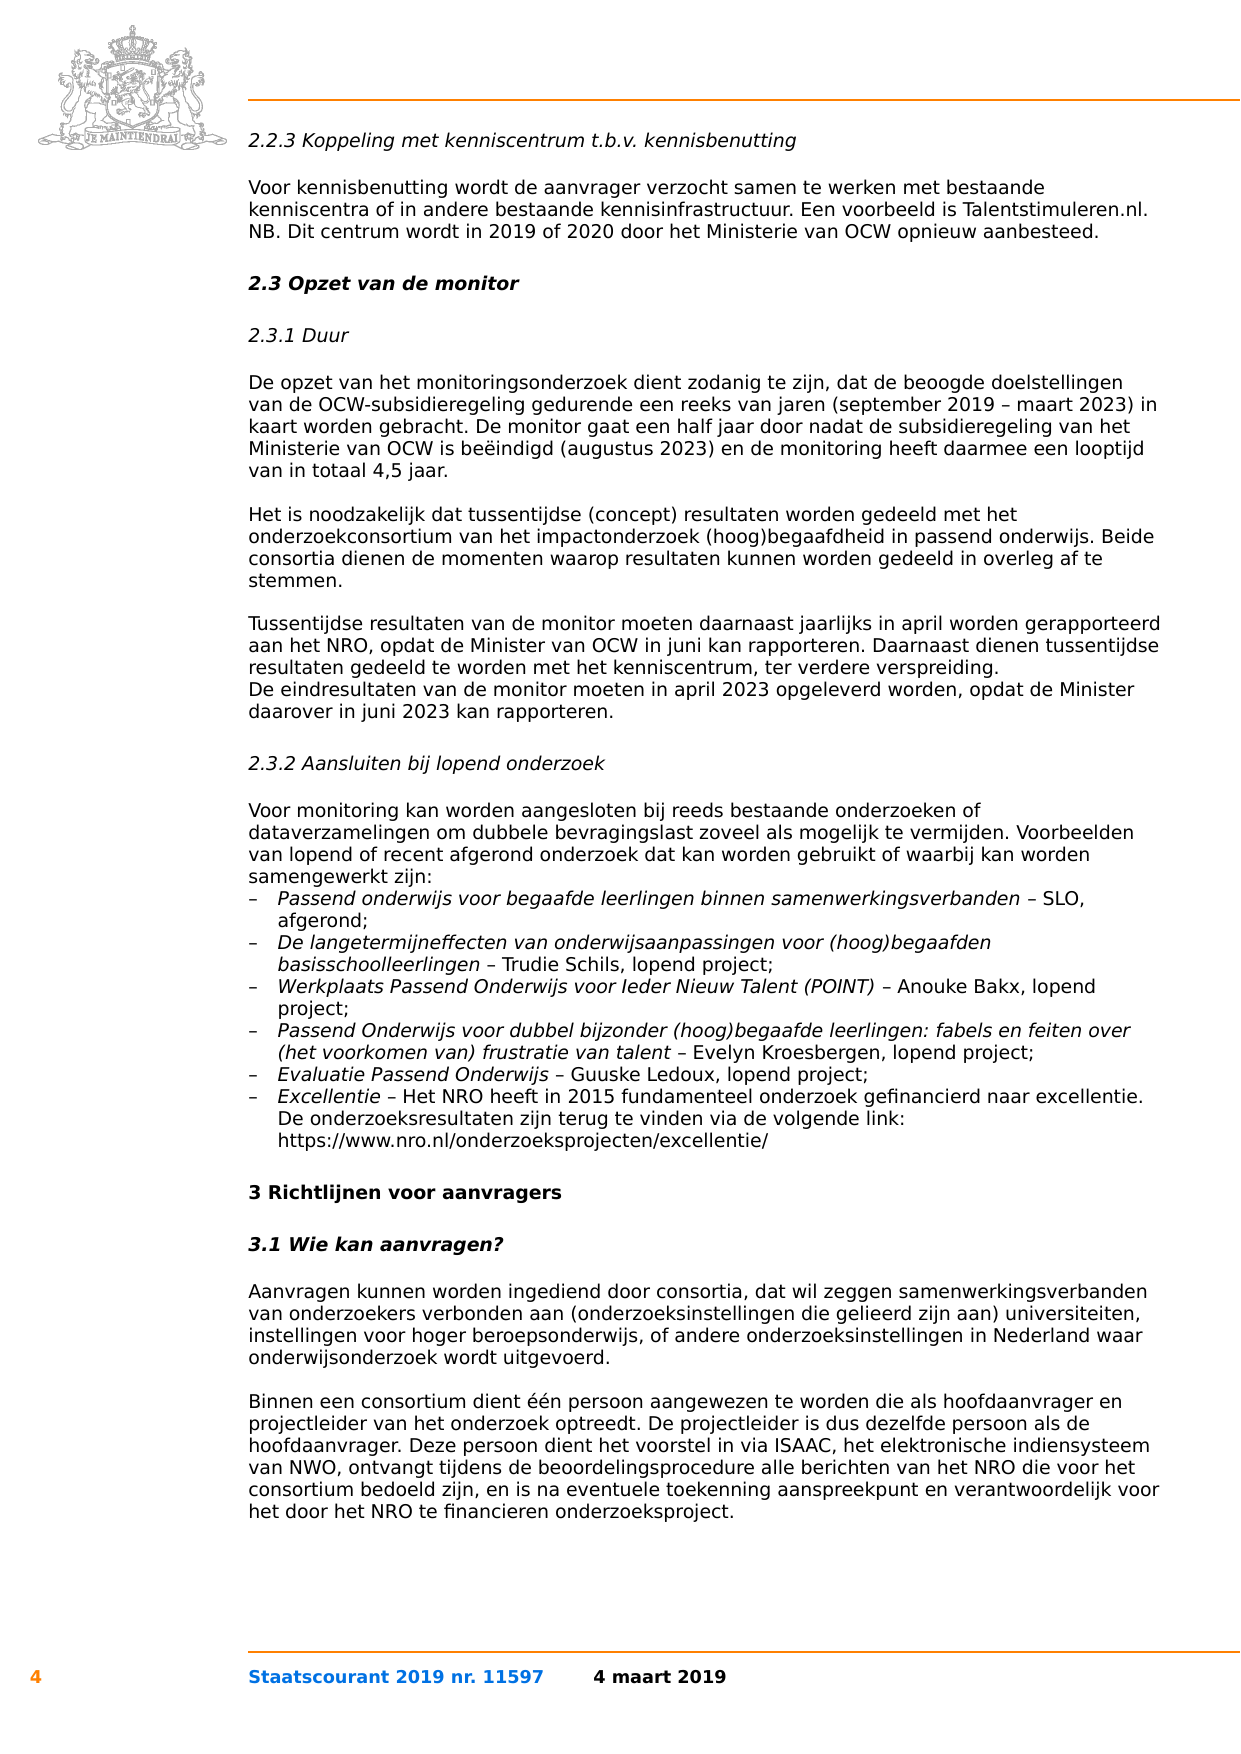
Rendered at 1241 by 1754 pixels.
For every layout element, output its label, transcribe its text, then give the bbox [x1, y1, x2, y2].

subtitle 2.3.1 Duur [248, 325, 1163, 347]
text Voor kennisbenutting wordt de aanvrager verzocht samen te werken met bestaande kenniscentra of in andere bestaande kennisinfrastructuur. Een voorbeeld is Talentstimuleren.nl. NB. Dit centrum wordt in 2019 of 2020 door het Ministerie van OCW opnieuw aanbesteed. [248, 177, 1163, 243]
text De opzet van het monitoringsonderzoek dient zodanig te zijn, dat de beoogde doelstellingen van de OCW-subsidieregeling gedurende een reeks van jaren (september 2019 – maart 2023) in kaart worden gebracht. De monitor gaat een half jaar door nadat de subsidieregeling van het Ministerie van OCW is beëindigd (augustus 2023) en de monitoring heeft daarmee een looptijd van in totaal 4,5 jaar. [248, 372, 1163, 482]
text Het is noodzakelijk dat tussentijdse (concept) resultaten worden gedeeld met het onderzoekconsortium van het impactonderzoek (hoog)begaafdheid in passend onderwijs. Beide consortia dienen de momenten waarop resultaten kunnen worden gedeeld in overleg af te stemmen. [248, 503, 1163, 591]
text Aanvragen kunnen worden ingediend door consortia, dat wil zeggen samenwerkingsverbanden van onderzoekers verbonden aan (onderzoeksinstellingen die gelieerd zijn aan) universiteiten, instellingen voor hoger beroepsonderwijs, of andere onderzoeksinstellingen in Nederland waar onderwijsonderzoek wordt uitgevoerd. [248, 1281, 1163, 1369]
text – De langetermijneffecten van onderwijsaanpassingen voor (hoog)begaafden basisschoolleerlingen – Trudie Schils, lopend project; [248, 932, 1163, 976]
subtitle 2.3.2 Aansluiten bij lopend onderzoek [248, 753, 1163, 775]
text Tussentijdse resultaten van de monitor moeten daarnaast jaarlijks in april worden gerapporteerd aan het NRO, opdat de Minister van OCW in juni kan rapporteren. Daarnaast dienen tussentijdse resultaten gedeeld te worden met het kenniscentrum, ter verdere verspreiding. [248, 613, 1163, 679]
subtitle 3.1 Wie kan aanvragen? [248, 1234, 1163, 1256]
text – Werkplaats Passend Onderwijs voor Ieder Nieuw Talent (POINT) – Anouke Bakx, lopend project; [248, 976, 1163, 1020]
text Voor monitoring kan worden aangesloten bij reeds bestaande onderzoeken of dataverzamelingen om dubbele bevragingslast zoveel als mogelijk te vermijden. Voorbeelden van lopend of recent afgerond onderzoek dat kan worden gebruikt of waarbij kan worden samengewerkt zijn: [248, 800, 1163, 888]
text – Excellentie – Het NRO heeft in 2015 fundamenteel onderzoek gefinancierd naar excellentie. De onderzoeksresultaten zijn terug te vinden via de volgende link: https://www.nro.nl/onderzoeksprojecten/excellentie/ [248, 1086, 1163, 1152]
subtitle 2.2.3 Koppeling met kenniscentrum t.b.v. kennisbenutting [248, 130, 1163, 152]
text – Evaluatie Passend Onderwijs – Guuske Ledoux, lopend project; [248, 1064, 1163, 1086]
subtitle 2.3 Opzet van de monitor [248, 273, 1163, 295]
text De eindresultaten van de monitor moeten in april 2023 opgeleverd worden, opdat de Minister daarover in juni 2023 kan rapporteren. [248, 679, 1163, 723]
text – Passend Onderwijs voor dubbel bijzonder (hoog)begaafde leerlingen: fabels en feiten over (het voorkomen van) frustratie van talent – Evelyn Kroesbergen, lopend project; [248, 1020, 1163, 1064]
picture [38, 25, 227, 150]
subtitle 3 Richtlijnen voor aanvragers [248, 1182, 1163, 1204]
text Binnen een consortium dient één persoon aangewezen te worden die als hoofdaanvrager en projectleider van het onderzoek optreedt. De projectleider is dus dezelfde persoon als de hoofdaanvrager. Deze persoon dient het voorstel in via ISAAC, het elektronische indiensysteem van NWO, ontvangt tijdens de beoordelingsprocedure alle berichten van het NRO die voor het consortium bedoeld zijn, en is na eventuele toekenning aanspreekpunt en verantwoordelijk voor het door het NRO te financieren onderzoeksproject. [248, 1391, 1163, 1522]
text – Passend onderwijs voor begaafde leerlingen binnen samenwerkingsverbanden – SLO, afgerond; [248, 888, 1163, 932]
